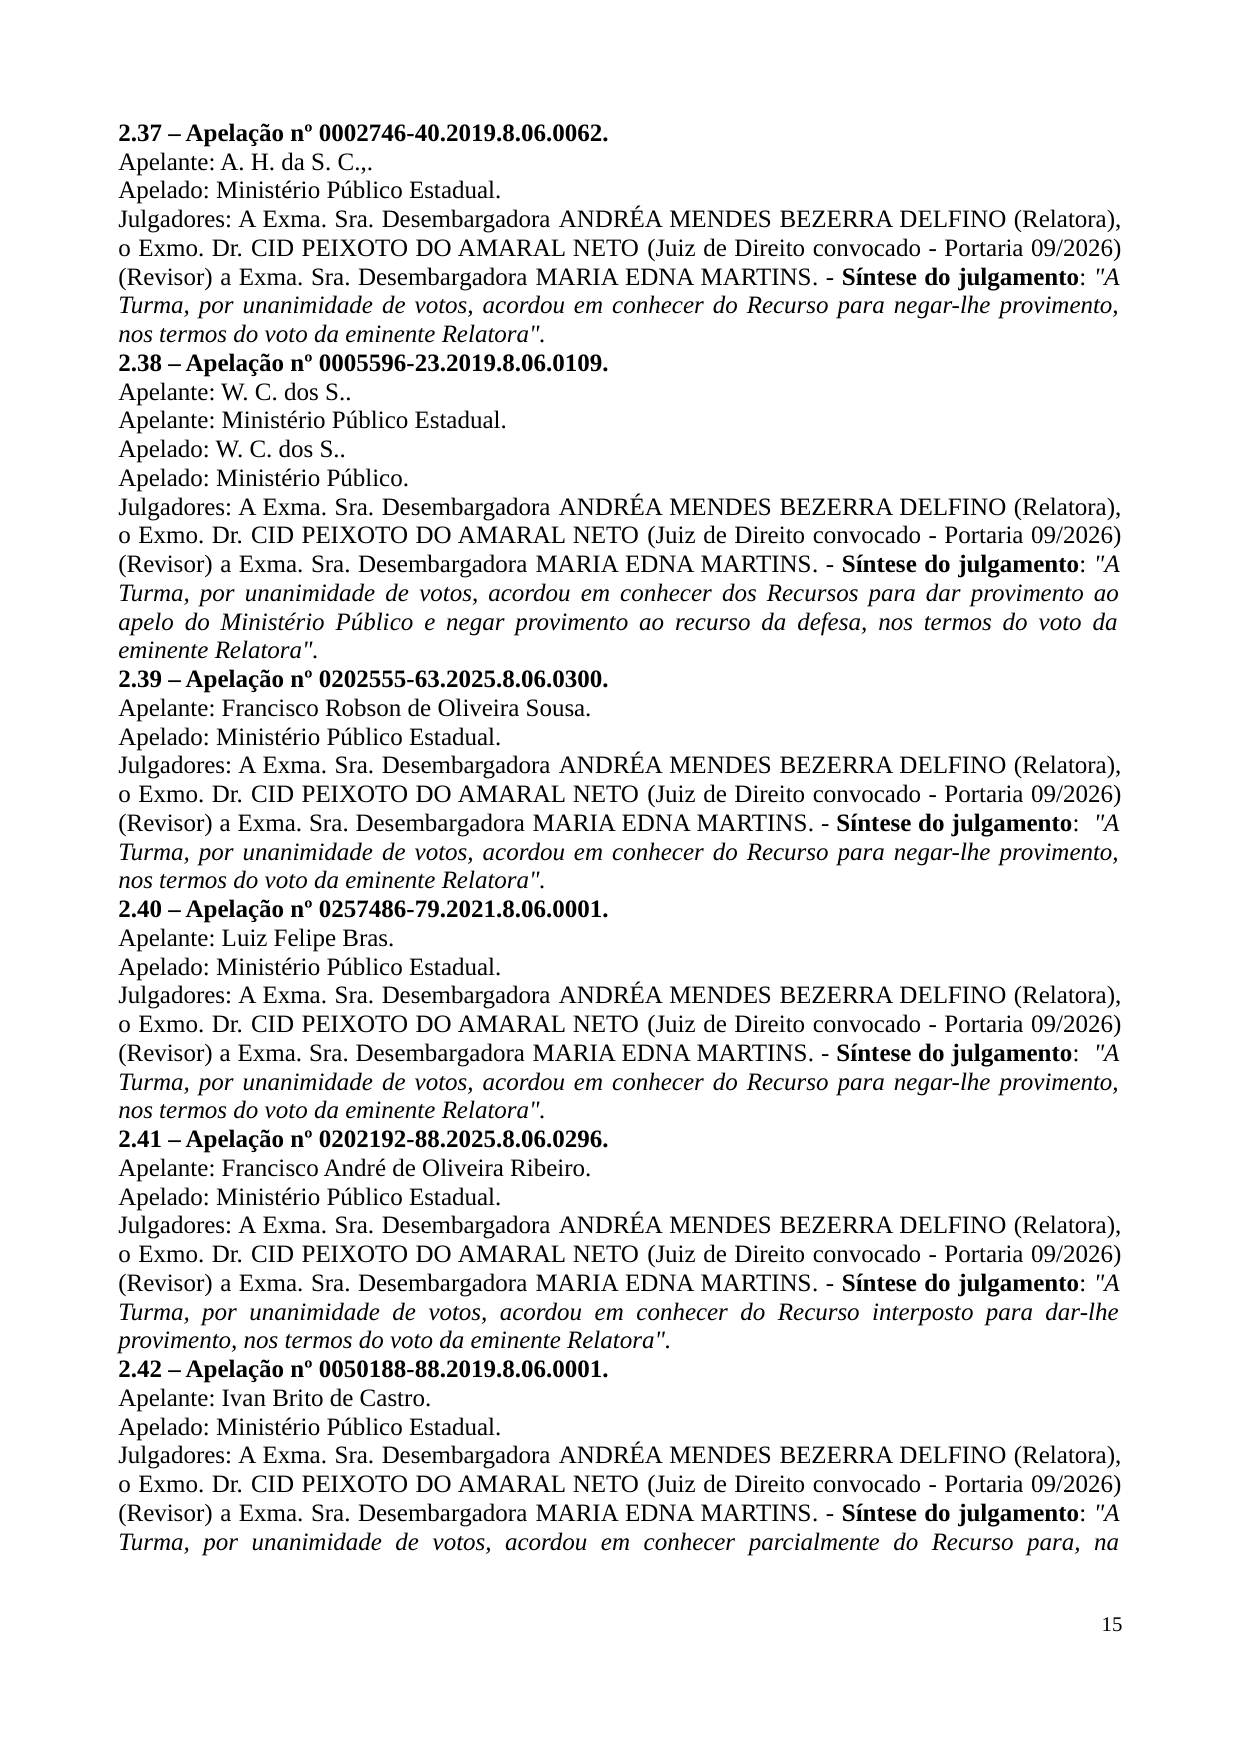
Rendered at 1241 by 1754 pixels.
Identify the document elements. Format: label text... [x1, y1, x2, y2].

text Apelado: Ministério Público Estadual. [118, 176, 1122, 204]
text Apelado: Ministério Público. [118, 463, 1122, 492]
text 2.40 – Apelação nº 0257486-79.2021.8.06.0001. [118, 894, 1122, 923]
text 2.42 – Apelação nº 0050188-88.2019.8.06.0001. [118, 1354, 1122, 1383]
text Apelado: Ministério Público Estadual. [118, 1412, 1122, 1441]
text 2.37 – Apelação nº 0002746-40.2019.8.06.0062. [118, 118, 1122, 147]
text Julgadores: A Exma. Sra. Desembargadora ANDRÉA MENDES BEZERRA DELFINO (Relatora), o Exmo. Dr. CID PEIXOTO DO AMARAL NETO (Juiz de Direito convocado - Portaria 09/2026) (Revisor) a Exma. Sra. Desembargadora MARIA EDNA MARTINS. - Síntese do julgamento: "A Turma, por unanimidade de votos, acordou em conhecer do Recurso para negar-lhe provimento, nos termos do voto da eminente Relatora". [118, 204, 1122, 348]
text Apelante: Francisco André de Oliveira Ribeiro. [118, 1153, 1122, 1182]
text Apelado: W. C. dos S.. [118, 434, 1122, 463]
text Julgadores: A Exma. Sra. Desembargadora ANDRÉA MENDES BEZERRA DELFINO (Relatora), o Exmo. Dr. CID PEIXOTO DO AMARAL NETO (Juiz de Direito convocado - Portaria 09/2026) (Revisor) a Exma. Sra. Desembargadora MARIA EDNA MARTINS. - Síntese do julgamento: "A Turma, por unanimidade de votos, acordou em conhecer parcialmente do Recurso para, na [118, 1441, 1122, 1556]
text Apelado: Ministério Público Estadual. [118, 952, 1122, 981]
text Julgadores: A Exma. Sra. Desembargadora ANDRÉA MENDES BEZERRA DELFINO (Relatora), o Exmo. Dr. CID PEIXOTO DO AMARAL NETO (Juiz de Direito convocado - Portaria 09/2026) (Revisor) a Exma. Sra. Desembargadora MARIA EDNA MARTINS. - Síntese do julgamento: "A Turma, por unanimidade de votos, acordou em conhecer do Recurso para negar-lhe provimento, nos termos do voto da eminente Relatora". [118, 751, 1122, 894]
text Apelante: Luiz Felipe Bras. [118, 923, 1122, 952]
text Apelado: Ministério Público Estadual. [118, 722, 1122, 751]
text Apelado: Ministério Público Estadual. [118, 1182, 1122, 1211]
text Apelante: Francisco Robson de Oliveira Sousa. [118, 693, 1122, 722]
text 2.38 – Apelação nº 0005596-23.2019.8.06.0109. [118, 348, 1122, 377]
text Apelante: A. H. da S. C.,. [118, 147, 1122, 176]
text 2.39 – Apelação nº 0202555-63.2025.8.06.0300. [118, 664, 1122, 693]
text Julgadores: A Exma. Sra. Desembargadora ANDRÉA MENDES BEZERRA DELFINO (Relatora), o Exmo. Dr. CID PEIXOTO DO AMARAL NETO (Juiz de Direito convocado - Portaria 09/2026) (Revisor) a Exma. Sra. Desembargadora MARIA EDNA MARTINS. - Síntese do julgamento: "A Turma, por unanimidade de votos, acordou em conhecer do Recurso para negar-lhe provimento, nos termos do voto da eminente Relatora". [118, 981, 1122, 1124]
text Apelante: W. C. dos S.. [118, 377, 1122, 406]
text Julgadores: A Exma. Sra. Desembargadora ANDRÉA MENDES BEZERRA DELFINO (Relatora), o Exmo. Dr. CID PEIXOTO DO AMARAL NETO (Juiz de Direito convocado - Portaria 09/2026) (Revisor) a Exma. Sra. Desembargadora MARIA EDNA MARTINS. - Síntese do julgamento: "A Turma, por unanimidade de votos, acordou em conhecer do Recurso interposto para dar-lhe provimento, nos termos do voto da eminente Relatora". [118, 1211, 1122, 1354]
text 2.41 – Apelação nº 0202192-88.2025.8.06.0296. [118, 1124, 1122, 1153]
text Apelante: Ministério Público Estadual. [118, 406, 1122, 434]
text Apelante: Ivan Brito de Castro. [118, 1383, 1122, 1412]
text Julgadores: A Exma. Sra. Desembargadora ANDRÉA MENDES BEZERRA DELFINO (Relatora), o Exmo. Dr. CID PEIXOTO DO AMARAL NETO (Juiz de Direito convocado - Portaria 09/2026) (Revisor) a Exma. Sra. Desembargadora MARIA EDNA MARTINS. - Síntese do julgamento: "A Turma, por unanimidade de votos, acordou em conhecer dos Recursos para dar provimento ao apelo do Ministério Público e negar provimento ao recurso da defesa, nos termos do voto da eminente Relatora". [118, 492, 1122, 664]
